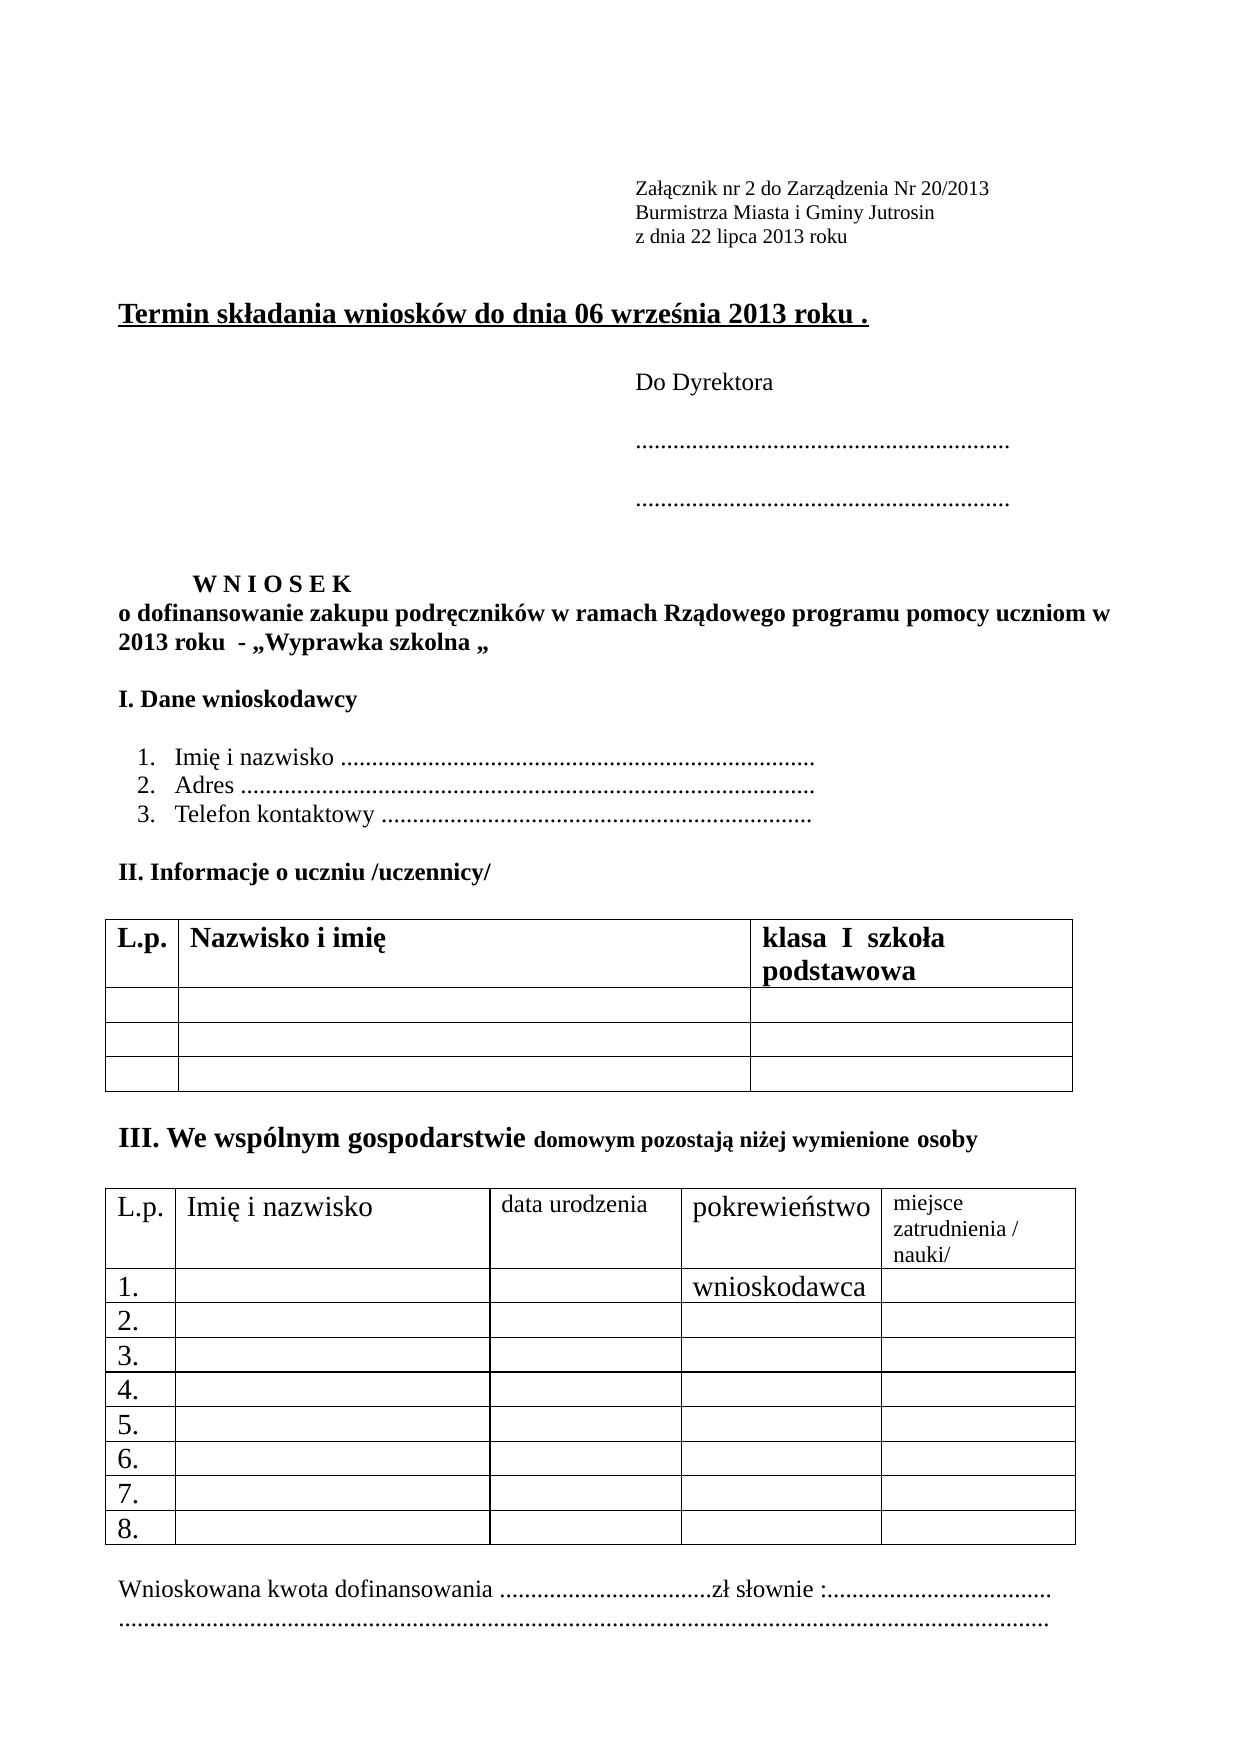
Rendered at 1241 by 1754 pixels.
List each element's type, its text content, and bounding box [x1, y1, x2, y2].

table_cell [682, 1442, 881, 1475]
text III. We wspólnym gospodarstwie domowym pozostają niżej wymienione osoby [118, 1121, 1122, 1154]
table_cell [176, 1442, 489, 1475]
table_cell 6. [106, 1442, 175, 1475]
table_cell [179, 1057, 750, 1091]
table_header L.p. [106, 1189, 175, 1268]
table_header data urodzenia [491, 1189, 681, 1268]
table_header Nazwisko i imię [179, 920, 750, 987]
table_header L.p. [106, 920, 178, 987]
table_cell 7. [106, 1476, 175, 1510]
table_cell [176, 1476, 489, 1510]
table_cell 1. [106, 1269, 175, 1302]
table_cell 3. [106, 1338, 175, 1371]
table_cell [491, 1373, 681, 1406]
text o dofinansowanie zakupu podręczników w ramach Rządowego programu pomocy uczniom w 2013 roku - „Wyprawka szkolna „ [118, 598, 1122, 655]
table_cell [179, 1023, 750, 1056]
table_cell [682, 1338, 881, 1371]
table_cell [682, 1303, 881, 1337]
list Imię i nazwisko ............................................................................ [137, 742, 1122, 770]
table_cell [491, 1476, 681, 1510]
table_cell [176, 1511, 489, 1544]
table_cell [179, 988, 750, 1022]
table_header klasa I szkoła podstawowa [751, 920, 1072, 987]
table_cell [491, 1511, 681, 1544]
table_cell [176, 1269, 489, 1302]
table_cell [751, 1057, 1072, 1091]
table_header Imię i nazwisko [176, 1189, 489, 1268]
table_cell [682, 1476, 881, 1510]
text Termin składania wniosków do dnia 06 września 2013 roku . [118, 296, 1122, 329]
table_cell [106, 1023, 178, 1056]
text Burmistrza Miasta i Gminy Jutrosin [118, 200, 1122, 224]
table_cell [176, 1373, 489, 1406]
table_cell [751, 1023, 1072, 1056]
text Załącznik nr 2 do Zarządzenia Nr 20/2013 [118, 176, 1122, 200]
table_cell [106, 988, 178, 1022]
table_cell [106, 1057, 178, 1091]
table_header miejsce zatrudnienia / nauki/ [882, 1189, 1075, 1268]
table_cell [751, 988, 1072, 1022]
table_cell [882, 1269, 1075, 1302]
text Do Dyrektora [118, 363, 1122, 397]
table_cell [882, 1303, 1075, 1337]
table_cell wnioskodawca [682, 1269, 881, 1302]
table_cell [176, 1338, 489, 1371]
table_cell 2. [106, 1303, 175, 1337]
table_cell [176, 1303, 489, 1337]
table_cell [882, 1373, 1075, 1406]
table_cell [491, 1338, 681, 1371]
table_cell [882, 1442, 1075, 1475]
text ..................................................................................................................................................... [118, 1603, 1122, 1632]
table_cell [882, 1407, 1075, 1441]
table_cell [491, 1407, 681, 1441]
text II. Informacje o uczniu /uczennicy/ [118, 857, 1122, 885]
list Adres ............................................................................................ [137, 770, 1122, 799]
table_cell [682, 1373, 881, 1406]
table_cell [491, 1442, 681, 1475]
text ............................................................ [118, 483, 1122, 512]
table_cell [882, 1511, 1075, 1544]
table_cell [176, 1407, 489, 1441]
table_cell 5. [106, 1407, 175, 1441]
table_cell [882, 1338, 1075, 1371]
table_header pokrewieństwo [682, 1189, 881, 1268]
table_cell [882, 1476, 1075, 1510]
table_cell [682, 1511, 881, 1544]
list Telefon kontaktowy ..................................................................... [137, 799, 1122, 828]
table_cell [491, 1303, 681, 1337]
text I. Dane wnioskodawcy [118, 684, 1122, 713]
text W N I O S E K [118, 569, 1122, 598]
table_cell 8. [106, 1511, 175, 1544]
text ............................................................ [118, 425, 1122, 454]
table_cell [491, 1269, 681, 1302]
table_cell 4. [106, 1373, 175, 1406]
text Wnioskowana kwota dofinansowania ..................................zł słownie :.................................... [118, 1574, 1122, 1603]
table_cell [682, 1407, 881, 1441]
text z dnia 22 lipca 2013 roku [118, 224, 1122, 248]
